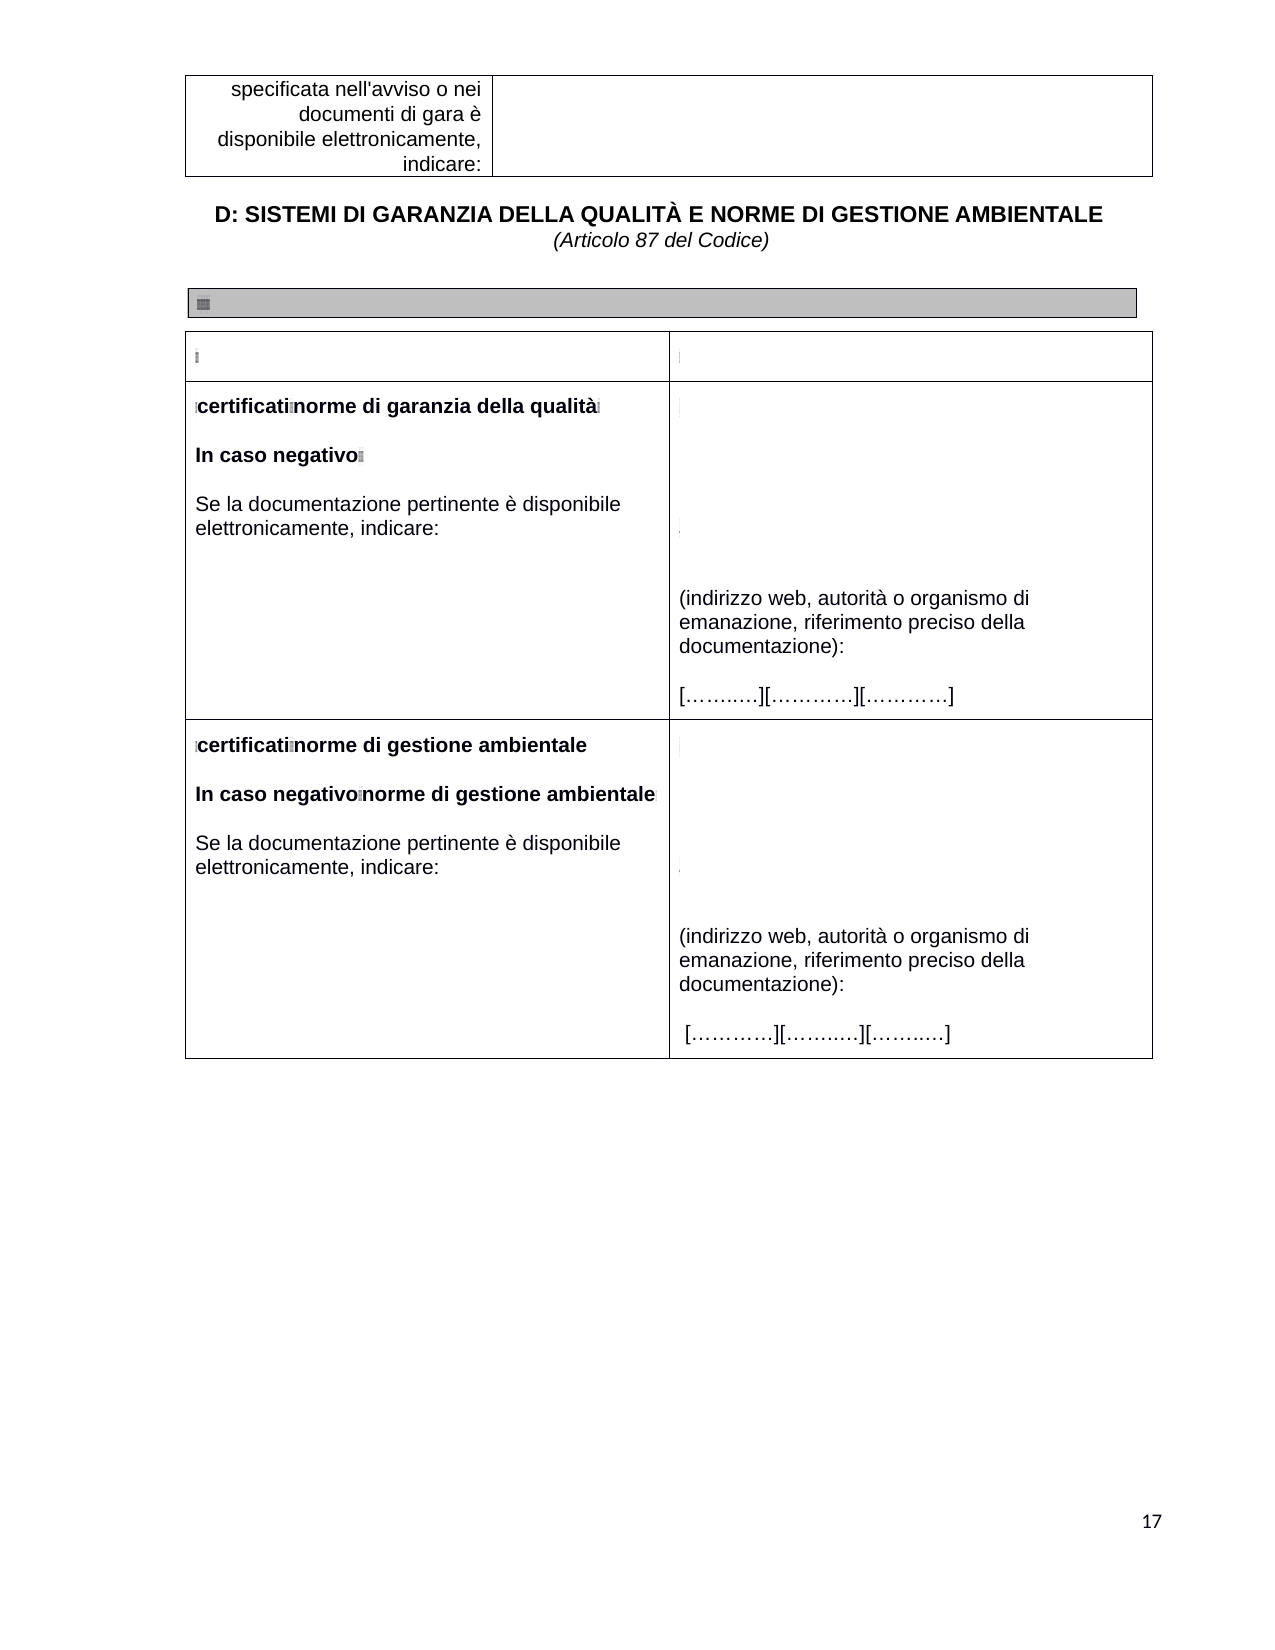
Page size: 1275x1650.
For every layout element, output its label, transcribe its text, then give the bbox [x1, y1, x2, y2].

table_header Sistemi di garanzia della qualità e norme di gestione ambientale [186, 332, 669, 381]
table_cell L'operatore economico potrà presentare certificati rilasciati da organismi indipendenti per attestare che egli soddisfa determinate norme di garanzia della qualità, compresa l'accessibilità per le persone con disabilità? In caso negativo, spiegare perché e precisare di quali altri mezzi di prova relativi al programma di garanzia della qualità si dispone: Se la documentazione pertinente è disponibile elettronicamente, indicare: [186, 382, 669, 719]
table_cell [ ] Sì [ ] No [………..…] […….……] (indirizzo web, autorità o organismo di emanazione, riferimento preciso della documentazione): [……..…][…………][…………] [670, 382, 1152, 719]
title D: SISTEMI DI GARANZIA DELLA QUALITÀ E NORME DI GESTIONE AMBIENTALE [187, 201, 1137, 227]
text L'operatore economico deve fornire informazioni solo se i programmi di garanzia della qualità e/o le norme di gestione ambientale sono stati richiesti dall'amministrazione aggiudicatrice o dall'ente aggiudicatore nell'avviso o nei documenti di gara ivi citati. [189, 289, 1136, 317]
table_cell [ ] Sì [ ] No [………..…] […………] (indirizzo web, autorità o organismo di emanazione, riferimento preciso della documentazione): […………][……..…][……..…] [670, 720, 1152, 1058]
table_cell [493, 76, 1152, 176]
table_cell L'operatore economico potrà presentare certificati rilasciati da organismi indipendenti per attestare che egli rispetta determinati sistemi o norme di gestione ambientale? In caso negativo, spiegare perché e precisare di quali altri mezzi di prova relativi ai sistemi o norme di gestione ambientale si dispone: Se la documentazione pertinente è disponibile elettronicamente, indicare: [186, 720, 669, 1058]
title (Articolo 87 del Codice) [187, 227, 1137, 251]
table_cell specificata nell'avviso o nei documenti di gara è disponibile elettronicamente, indicare: [186, 76, 492, 176]
table_header Risposta: [670, 332, 1152, 381]
